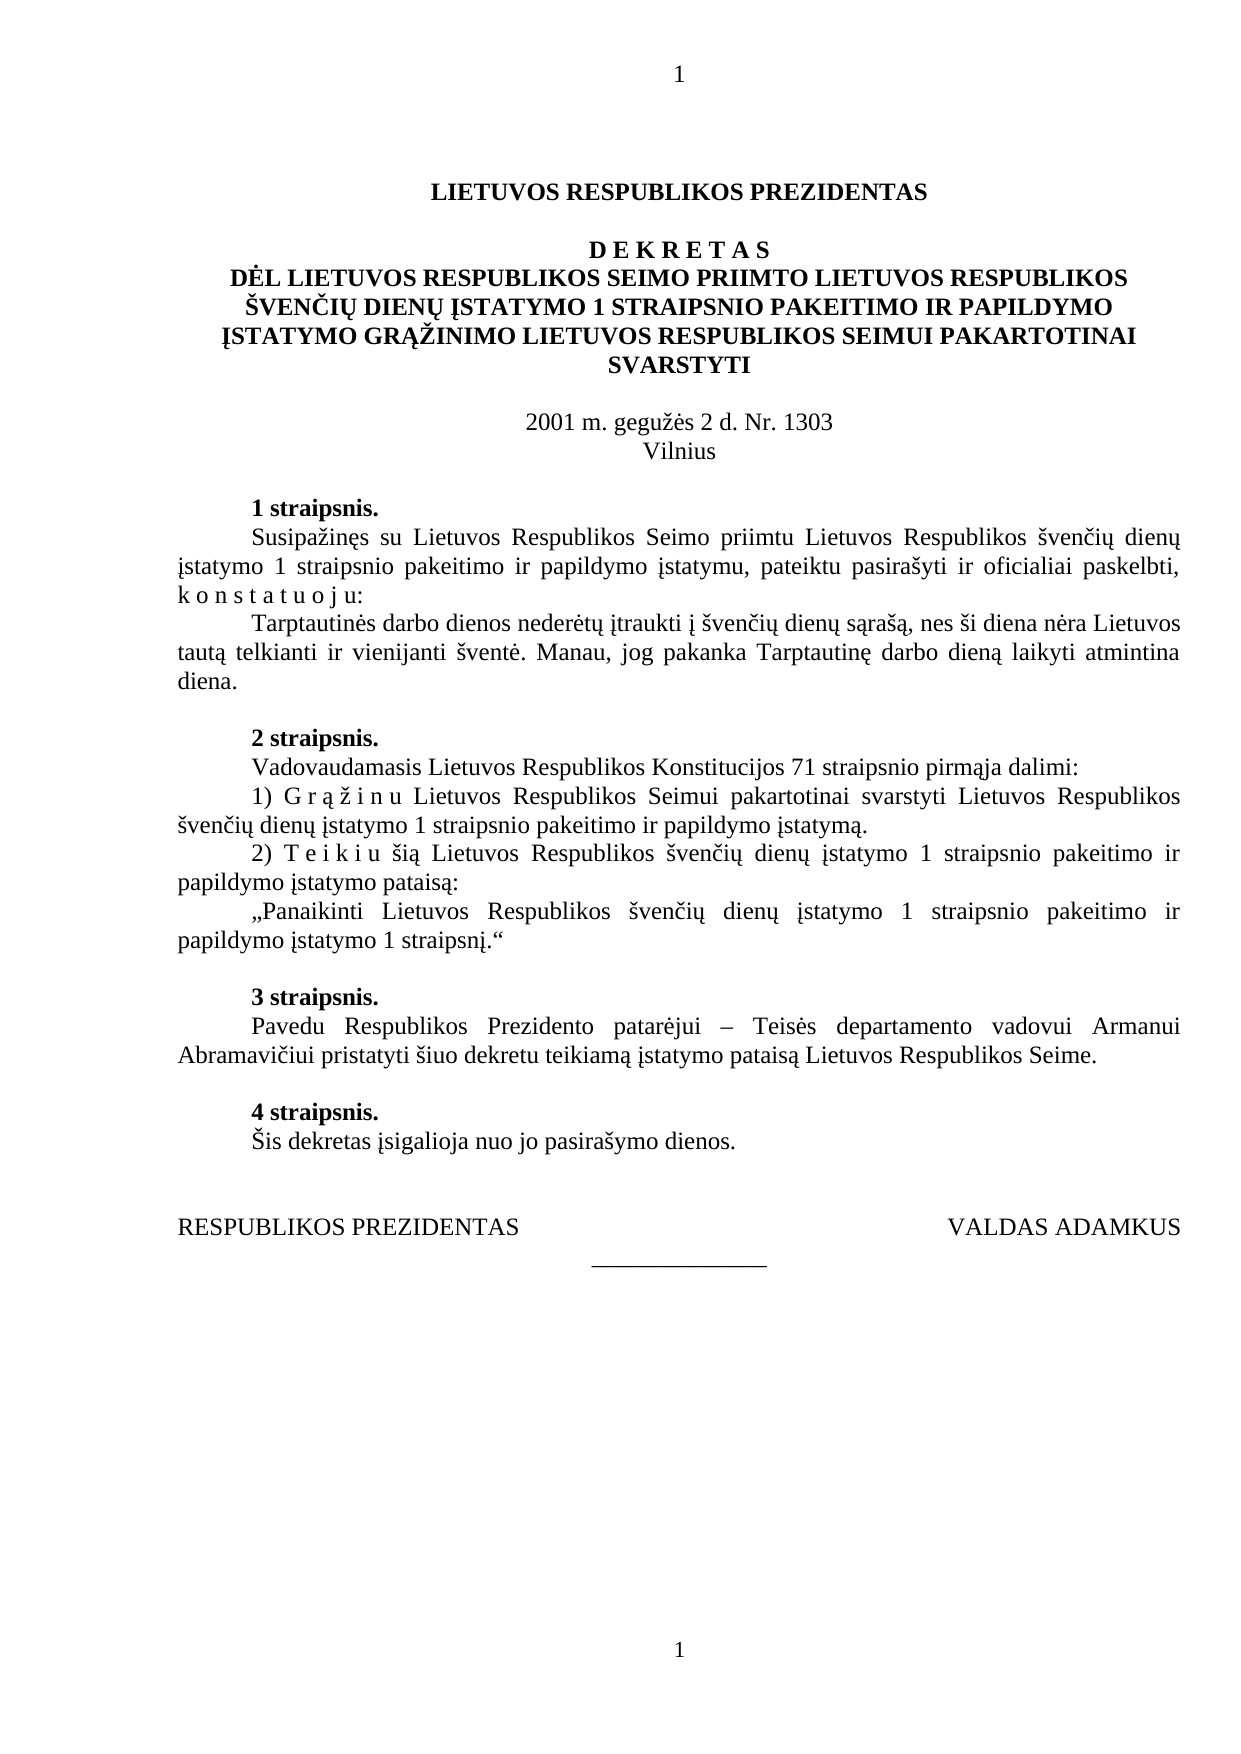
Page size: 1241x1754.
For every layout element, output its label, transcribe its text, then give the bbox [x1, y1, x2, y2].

text ______________ [177, 1241, 1181, 1270]
text Vilnius [177, 436, 1181, 465]
text „Panaikinti Lietuvos Respublikos švenčių dienų įstatymo 1 straipsnio pakeitimo ir papildymo įstatymo 1 straipsnį.“ [177, 896, 1181, 953]
text Susipažinęs su Lietuvos Respublikos Seimo priimtu Lietuvos Respublikos švenčių dienų įstatymo 1 straipsnio pakeitimo ir papildymo įstatymu, pateiktu pasirašyti ir oficialiai paskelbti, konstatuoju: [177, 522, 1181, 608]
text Pavedu Respublikos Prezidento patarėjui – Teisės departamento vadovui Armanui Abramavičiui pristatyti šiuo dekretu teikiamą įstatymo pataisą Lietuvos Respublikos Seime. [177, 1011, 1181, 1068]
text RESPUBLIKOS PREZIDENTAS VALDAS ADAMKUS [177, 1212, 1181, 1241]
text LIETUVOS RESPUBLIKOS PREZIDENTAS [177, 177, 1181, 206]
text Vadovaudamasis Lietuvos Respublikos Konstitucijos 71 straipsnio pirmąja dalimi: [177, 752, 1181, 781]
text DĖL LIETUVOS RESPUBLIKOS SEIMO PRIIMTO LIETUVOS RESPUBLIKOS ŠVENČIŲ DIENŲ ĮSTATYMO 1 STRAIPSNIO PAKEITIMO IR PAPILDYMO ĮSTATYMO GRĄŽINIMO LIETUVOS RESPUBLIKOS SEIMUI PAKARTOTINAI SVARSTYTI [177, 263, 1181, 378]
text 4 straipsnis. [177, 1097, 1181, 1126]
text 3 straipsnis. [177, 982, 1181, 1011]
text Tarptautinės darbo dienos nederėtų įtraukti į švenčių dienų sąrašą, nes ši diena nėra Lietuvos tautą telkianti ir vienijanti šventė. Manau, jog pakanka Tarptautinę darbo dieną laikyti atmintina diena. [177, 608, 1181, 695]
text 1) Grąžinu Lietuvos Respublikos Seimui pakartotinai svarstyti Lietuvos Respublikos švenčių dienų įstatymo 1 straipsnio pakeitimo ir papildymo įstatymą. [177, 781, 1181, 838]
text Šis dekretas įsigalioja nuo jo pasirašymo dienos. [177, 1126, 1181, 1155]
text 2001 m. gegužės 2 d. Nr. 1303 [177, 407, 1181, 436]
text 1 straipsnis. [177, 493, 1181, 522]
text 2 straipsnis. [177, 723, 1181, 752]
text 2) Teikiu šią Lietuvos Respublikos švenčių dienų įstatymo 1 straipsnio pakeitimo ir papildymo įstatymo pataisą: [177, 838, 1181, 896]
text D E K R E T A S [177, 235, 1181, 263]
